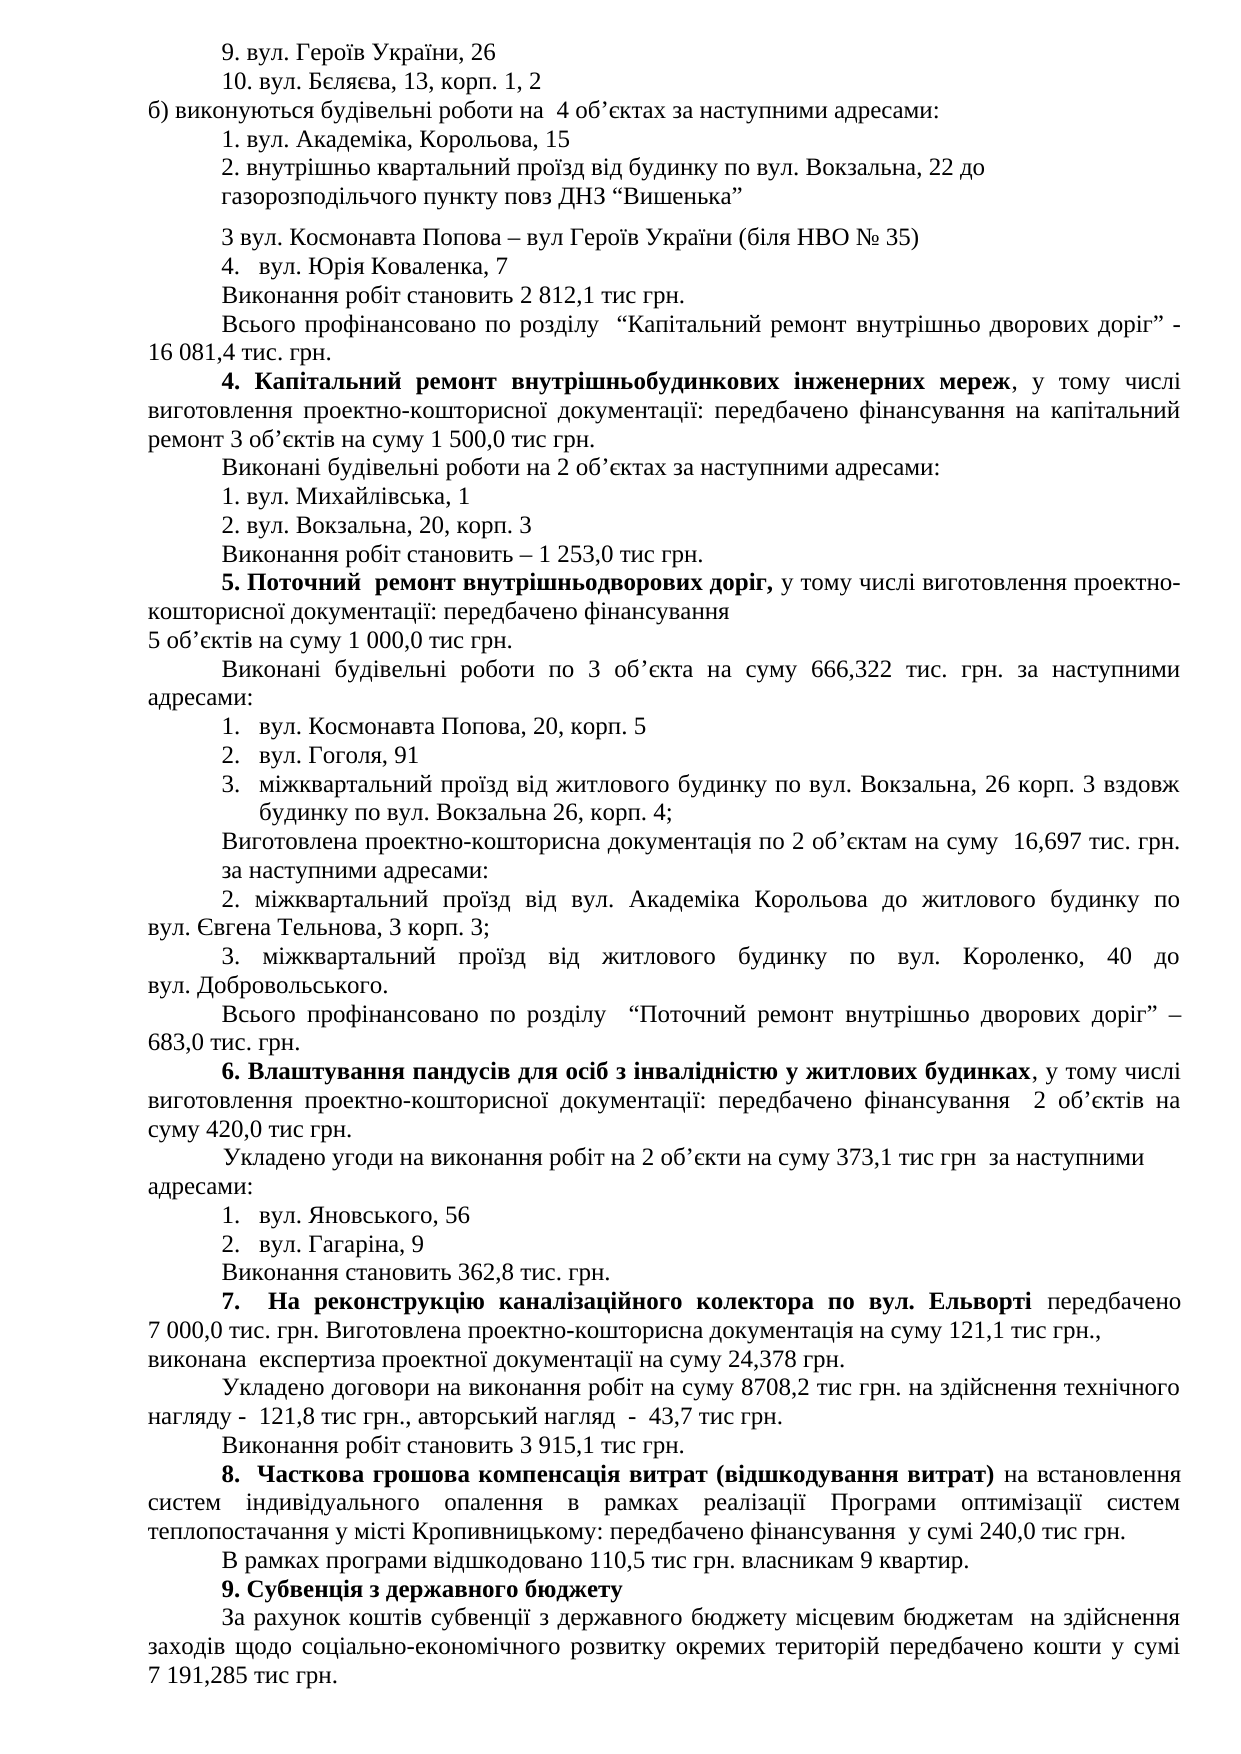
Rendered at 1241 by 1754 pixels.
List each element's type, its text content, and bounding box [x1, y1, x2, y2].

text 1. вул. Михайлівська, 1 [148, 481, 1181, 510]
text Виконання робіт становить 3 915,1 тис грн. [148, 1430, 1181, 1459]
text Всього профінансовано по розділу “Поточний ремонт внутрішньо дворових доріг” – 683,0 тис. грн. [148, 999, 1181, 1056]
text б) виконуються будівельні роботи на 4 об’єктах за наступними адресами: [148, 95, 1181, 124]
text 10. вул. Бєляєва, 13, корп. 1, 2 [221, 66, 1181, 95]
text 3 вул. Космонавта Попова – вул Героїв України (біля НВО № 35) [148, 222, 1181, 251]
text Виконані будівельні роботи по 3 об’єкта на суму 666,322 тис. грн. за наступними адресами: [148, 654, 1181, 711]
text Виконання робіт становить 2 812,1 тис грн. [221, 280, 1181, 309]
text 6. Влаштування пандусів для осіб з інвалідністю у житлових будинках, у тому числі виготовлення проектно-кошторисної документації: передбачено фінансування 2 об’єктів на суму 420,0 тис грн. [148, 1056, 1181, 1142]
text Укладено договори на виконання робіт на суму 8708,2 тис грн. на здійснення технічного нагляду - 121,8 тис грн., авторський нагляд - 43,7 тис грн. [148, 1372, 1181, 1430]
text виконана експертиза проектної документації на суму 24,378 грн. [148, 1344, 1181, 1372]
text Виготовлена проектно-кошторисна документація по 2 об’єктам на суму 16,697 тис. грн. за наступними адресами: [221, 826, 1181, 884]
list вул. Юрія Коваленка, 7 [221, 251, 1181, 280]
text 4. Капітальний ремонт внутрішньобудинкових інженерних мереж, у тому числі виготовлення проектно-кошторисної документації: передбачено фінансування на капітальний ремонт 3 об’єктів на суму 1 500,0 тис грн. [148, 366, 1181, 452]
text 5 об’єктів на суму 1 000,0 тис грн. [148, 625, 1181, 654]
text Всього профінансовано по розділу “Капітальний ремонт внутрішньо дворових доріг” - 16 081,4 тис. грн. [148, 309, 1181, 366]
text Укладено угоди на виконання робіт на 2 об’єкти на суму 373,1 тис грн за наступними адресами: [148, 1142, 1181, 1200]
list вул. Космонавта Попова, 20, корп. 5 [221, 711, 1181, 740]
text 5. Поточний ремонт внутрішньодворових доріг, у тому числі виготовлення проектно-кошторисної документації: передбачено фінансування [148, 567, 1181, 625]
text Виконання робіт становить – 1 253,0 тис грн. [148, 539, 1181, 567]
list вул. Гоголя, 91 [221, 740, 1181, 769]
text 1. вул. Академіка, Корольова, 15 [148, 124, 1181, 152]
text В рамках програми відшкодовано 110,5 тис грн. власникам 9 квартир. [148, 1545, 1181, 1574]
list міжквартальний проїзд від житлового будинку по вул. Вокзальна, 26 корп. 3 вздовж будинку по вул. Вокзальна 26, корп. 4; [221, 769, 1181, 826]
text 7. На реконструкцію каналізаційного колектора по вул. Ельворті передбачено 7 000,0 тис. грн. Виготовлена проектно-кошторисна документація на суму 121,1 тис грн., [148, 1286, 1181, 1344]
list вул. Гагаріна, 9 [221, 1229, 1181, 1257]
text Виконання становить 362,8 тис. грн. [221, 1257, 1181, 1286]
text Виконані будівельні роботи на 2 об’єктах за наступними адресами: [148, 452, 1181, 481]
text 2. вул. Вокзальна, 20, корп. 3 [148, 510, 1181, 539]
list вул. Яновського, 56 [221, 1200, 1181, 1229]
text 2. міжквартальний проїзд від вул. Академіка Корольова до житлового будинку по вул. Євгена Тельнова, 3 корп. 3; [148, 884, 1181, 941]
text 8. Часткова грошова компенсація витрат (відшкодування витрат) на встановлення систем індивідуального опалення в рамках реалізації Програми оптимізації систем теплопостачання у місті Кропивницькому: передбачено фінансування у сумі 240,0 тис грн. [148, 1459, 1181, 1545]
text 2. внутрішньо квартальний проїзд від будинку по вул. Вокзальна, 22 до газорозподільчого пункту повз ДНЗ “Вишенька” [221, 152, 1181, 210]
text 3. міжквартальний проїзд від житлового будинку по вул. Короленко, 40 до вул. Добровольського. [148, 941, 1181, 999]
text 9. Субвенція з державного бюджету [148, 1574, 1181, 1602]
text За рахунок коштів субвенції з державного бюджету місцевим бюджетам на здійснення заходів щодо соціально-економічного розвитку окремих територій передбачено кошти у сумі 7 191,285 тис грн. [148, 1602, 1181, 1689]
text 9. вул. Героїв України, 26 [221, 37, 1181, 66]
